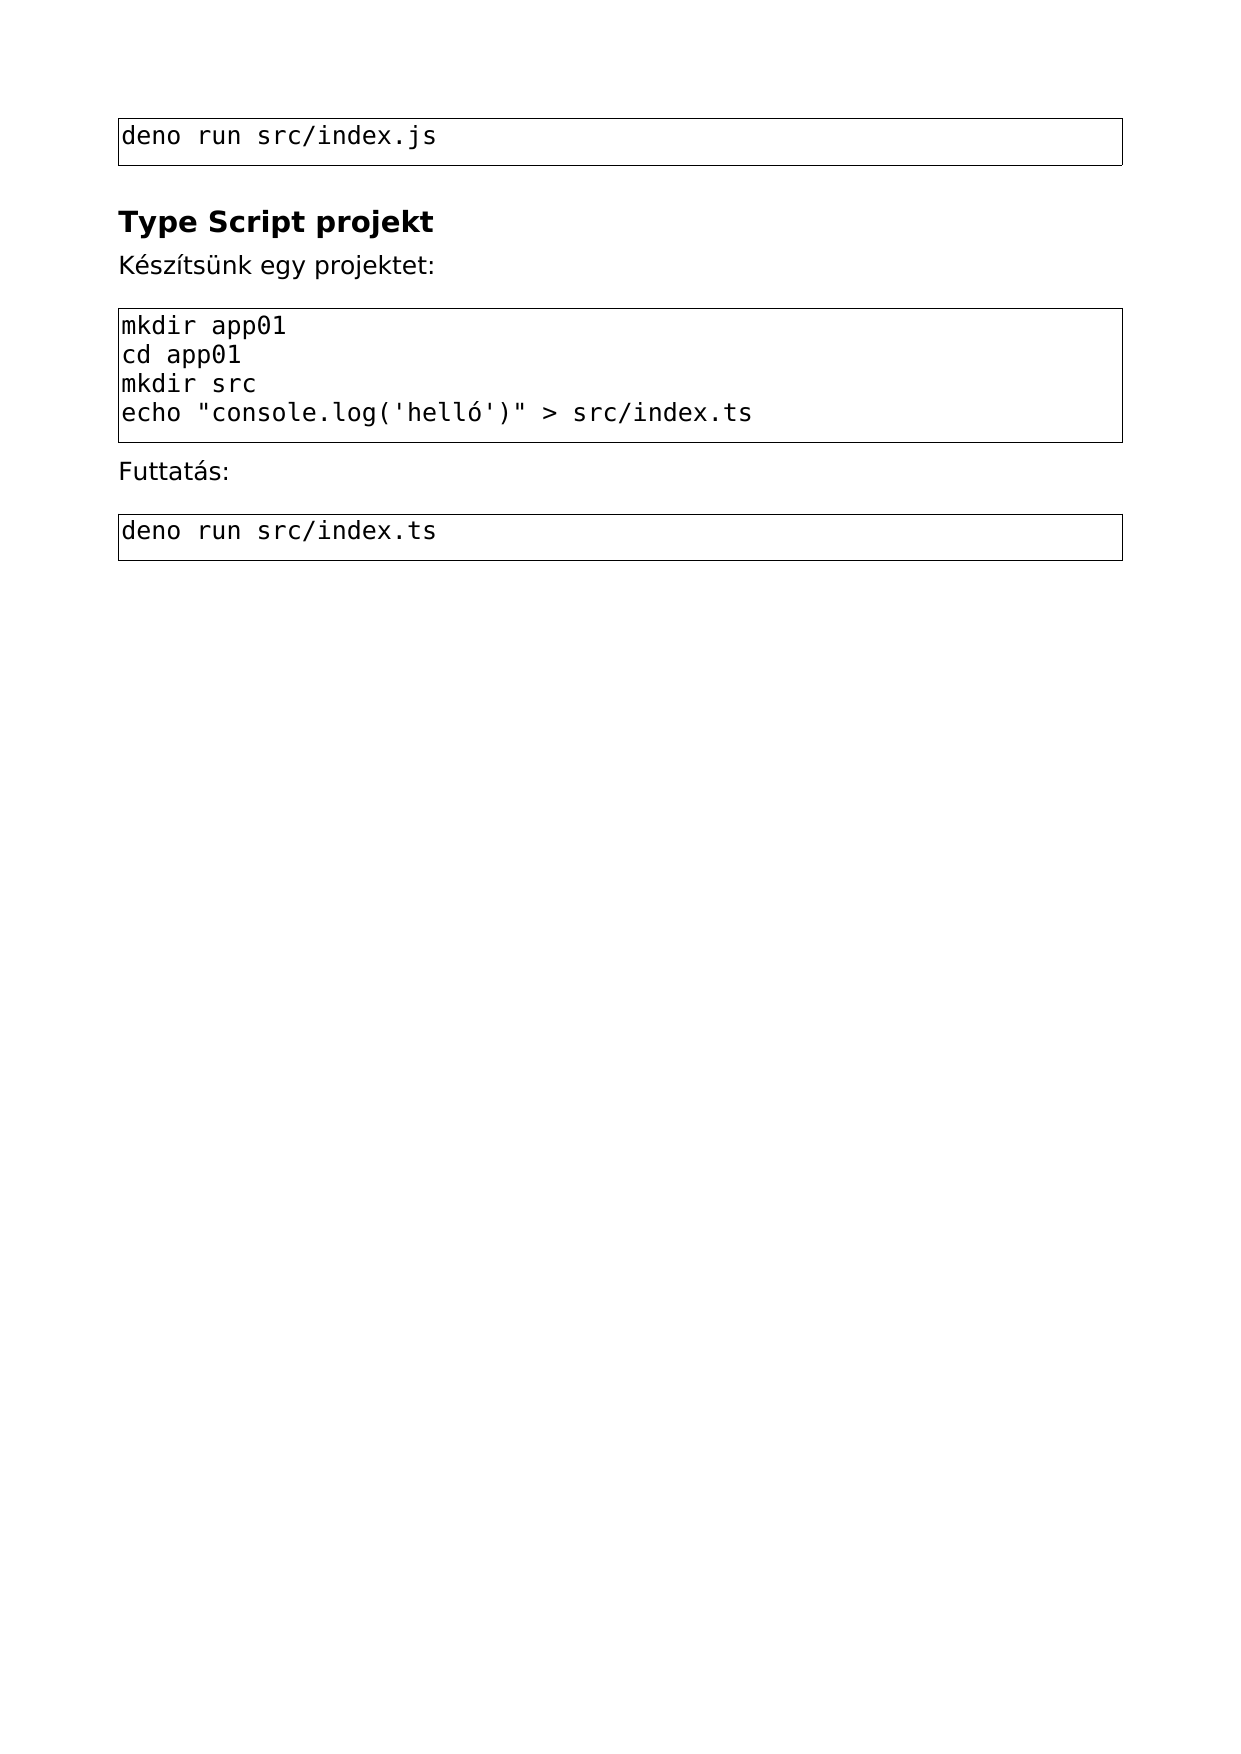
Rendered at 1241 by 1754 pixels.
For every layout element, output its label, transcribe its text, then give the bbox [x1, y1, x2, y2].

text Futtatás: [118, 457, 1122, 486]
table_header mkdir app01 cd app01 mkdir src echo "console.log('helló')" > src/index.ts [119, 309, 1122, 442]
table_header deno run src/index.js [119, 119, 1122, 165]
table_header deno run src/index.ts [119, 515, 1122, 560]
subtitle Type Script projekt [118, 205, 1122, 239]
text Készítsünk egy projektet: [118, 251, 1122, 281]
